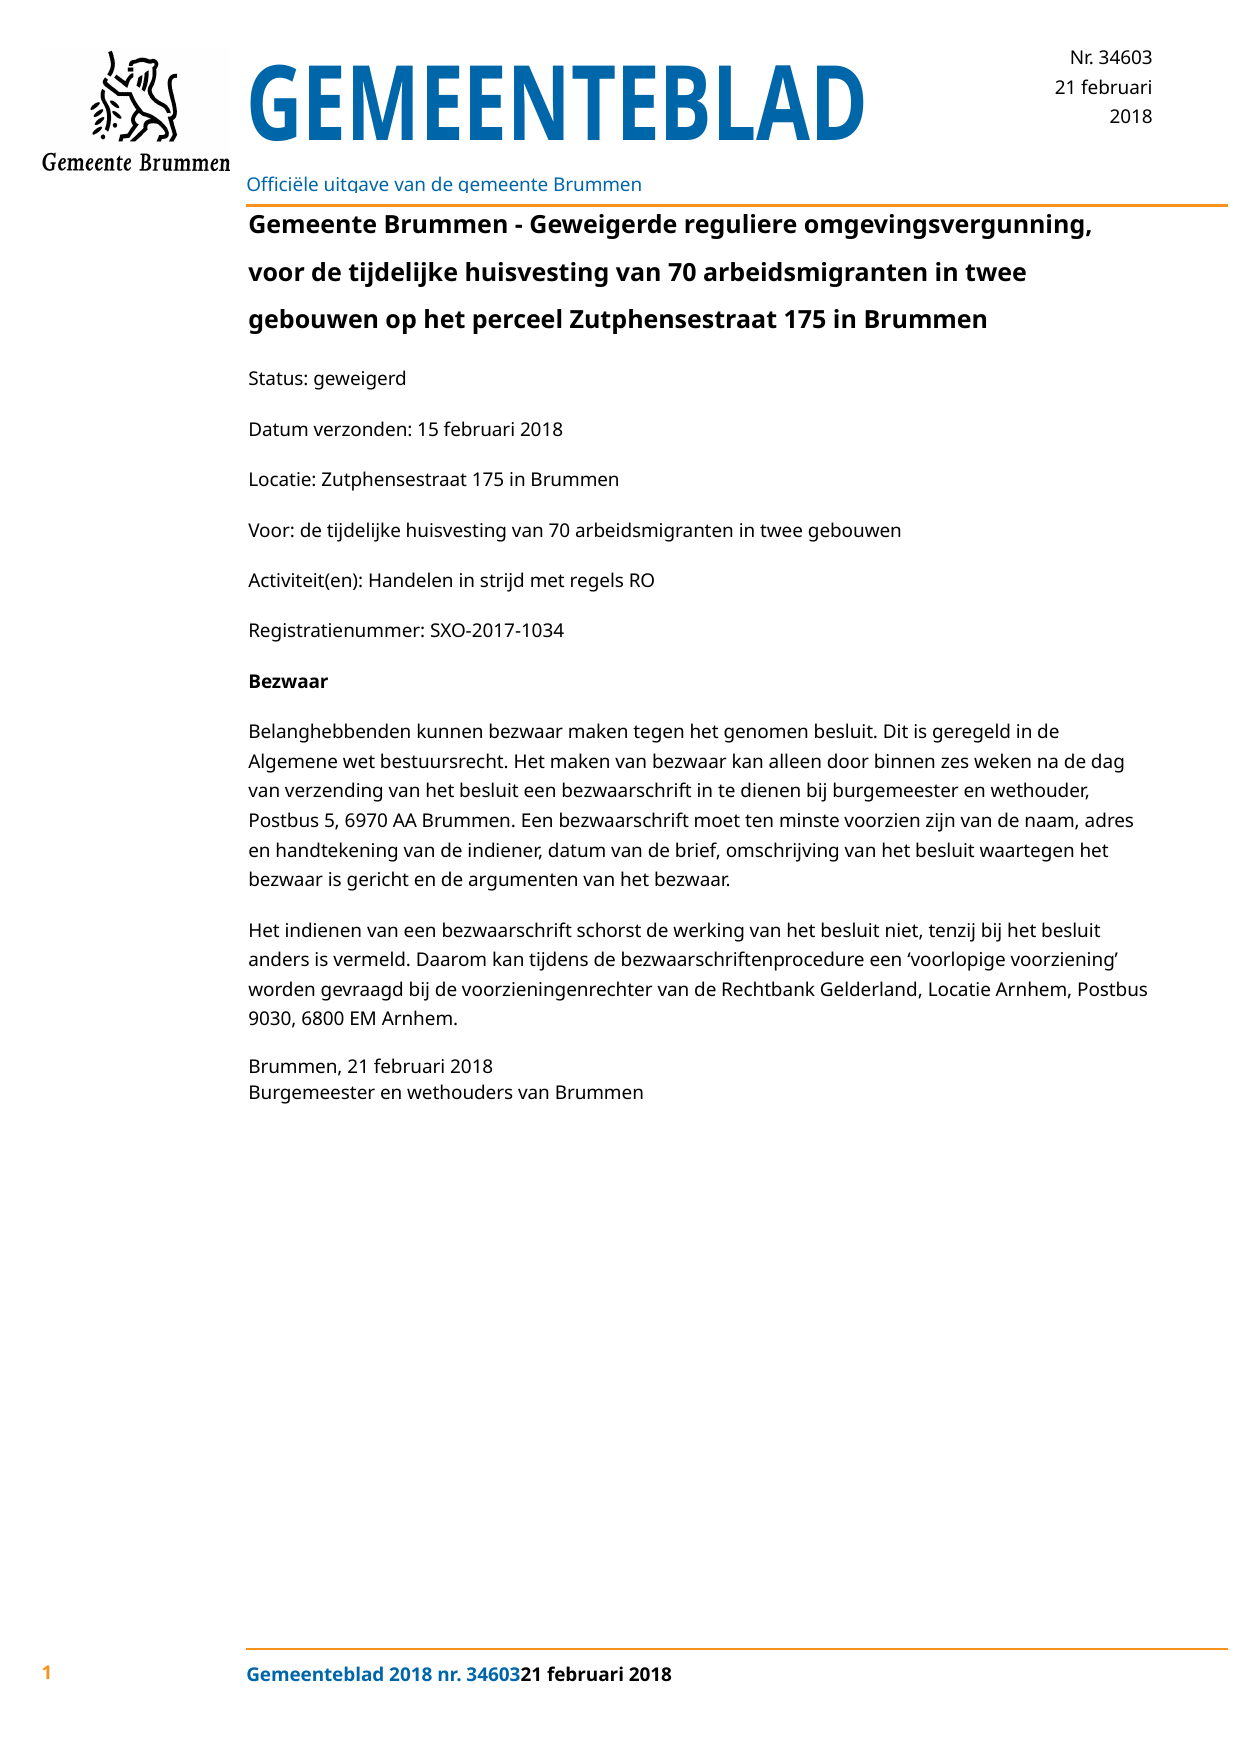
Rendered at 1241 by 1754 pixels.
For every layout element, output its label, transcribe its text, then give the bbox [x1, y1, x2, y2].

text Belanghebbenden kunnen bezwaar maken tegen het genomen besluit. Dit is geregeld in de Algemene wet bestuursrecht. Het maken van bezwaar kan alleen door binnen zes weken na de dag van verzending van het besluit een bezwaarschrift in te dienen bij burgemeester en wethouder, Postbus 5, 6970 AA Brummen. Een bezwaarschrift moet ten minste voorzien zijn van de naam, adres en handtekening van de indiener, datum van de brief, omschrijving van het besluit waartegen het bezwaar is gericht en de argumenten van het bezwaar. [248, 718, 1152, 892]
picture [41, 47, 231, 172]
text Status: geweigerd [248, 366, 1152, 391]
text Datum verzonden: 15 februari 2018 [248, 416, 1152, 442]
text Locatie: Zutphensestraat 175 in Brummen [248, 466, 1152, 492]
text Brummen, 21 februari 2018 [248, 1053, 1152, 1079]
text Burgemeester en wethouders van Brummen [248, 1079, 1152, 1105]
text Voor: de tijdelijke huisvesting van 70 arbeidsmigranten in twee gebouwen [248, 517, 1152, 542]
text Activiteit(en): Handelen in strijd met regels RO [248, 567, 1152, 593]
text Gemeente Brummen - Geweigerde reguliere omgevingsvergunning, voor de tijdelijke huisvesting van 70 arbeidsmigranten in twee gebouwen op het perceel Zutphensestraat 175 in Brummen [248, 207, 1152, 336]
text Registratienummer: SXO-2017-1034 [248, 618, 1152, 643]
text Bezwaar [248, 668, 1152, 694]
text Het indienen van een bezwaarschrift schorst de werking van het besluit niet, tenzij bij het besluit anders is vermeld. Daarom kan tijdens de bezwaarschriftenprocedure een ‘voorlopige voorziening’ worden gevraagd bij de voorzieningenrechter van de Rechtbank Gelderland, Locatie Arnhem, Postbus 9030, 6800 EM Arnhem. [248, 917, 1152, 1031]
